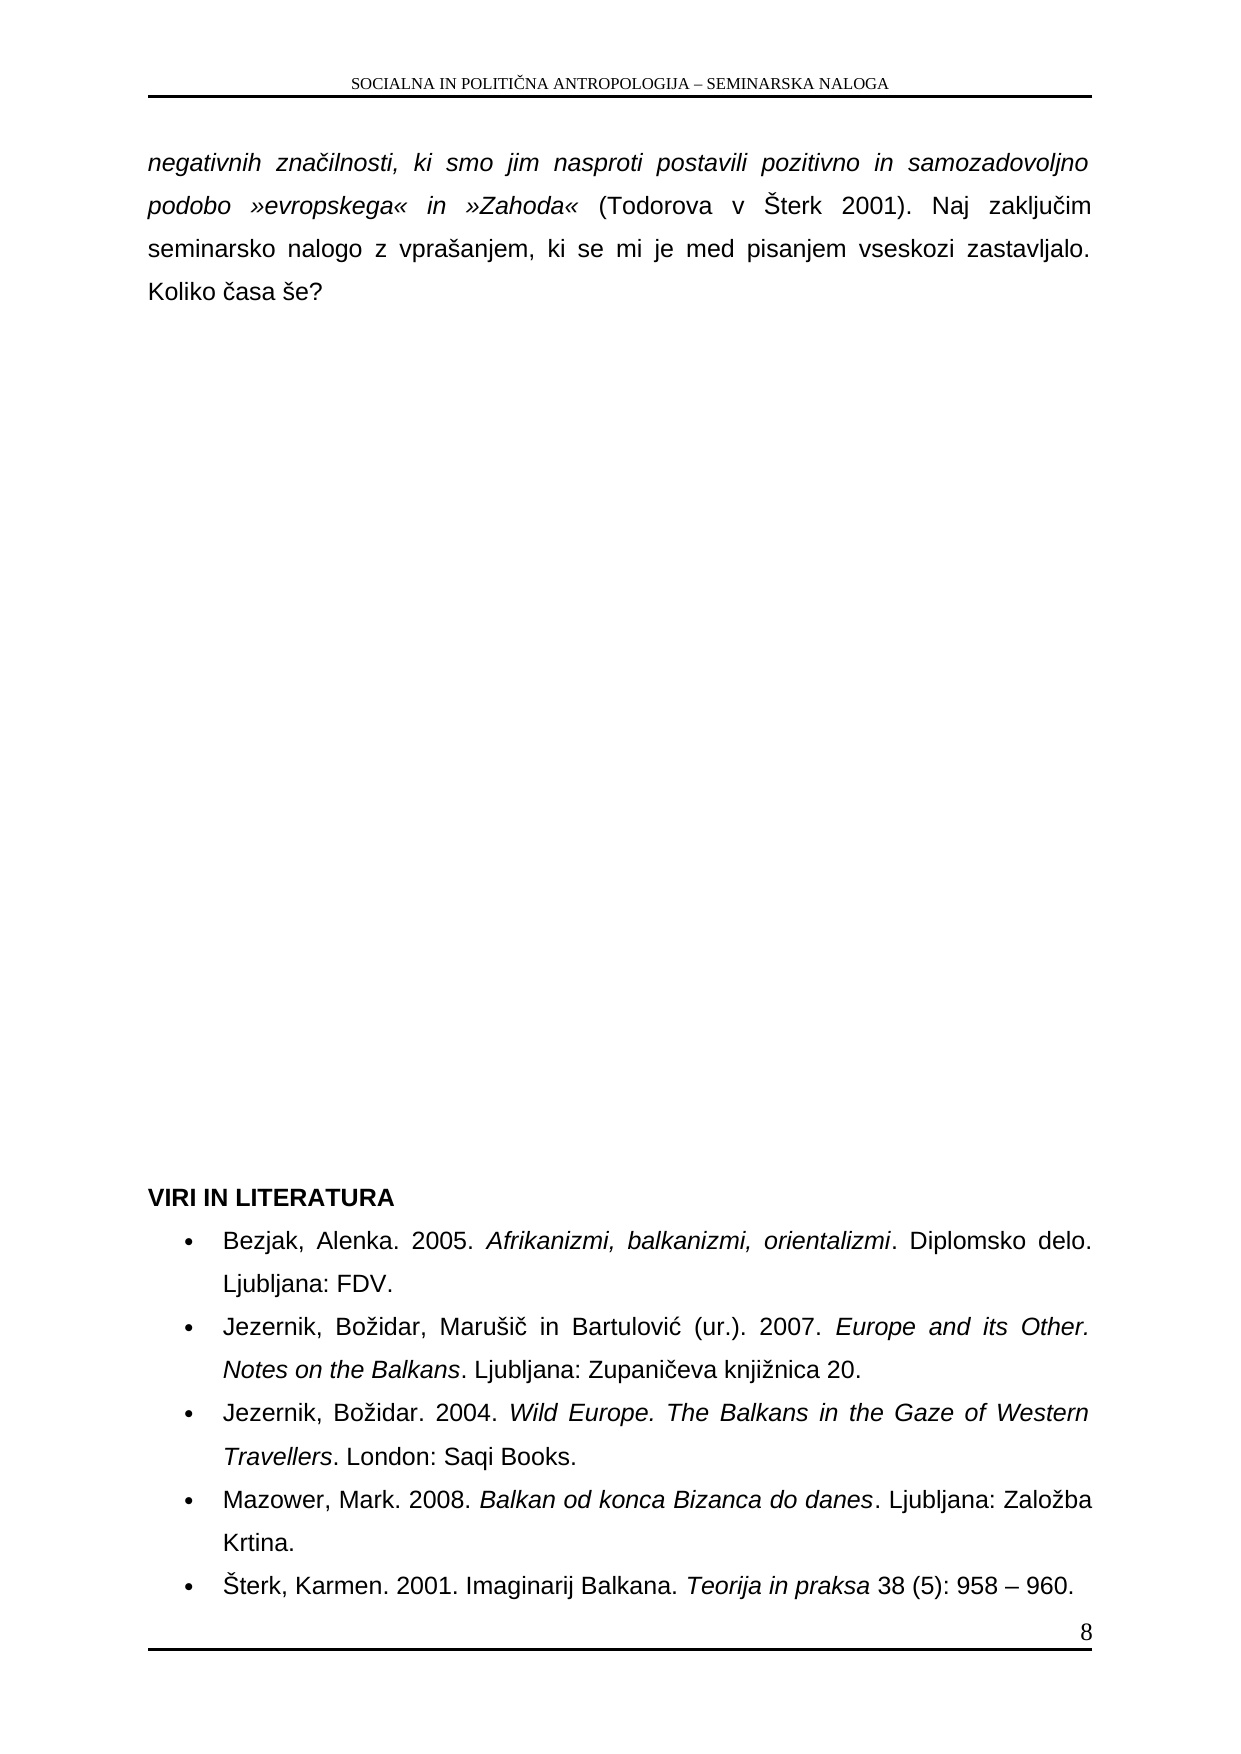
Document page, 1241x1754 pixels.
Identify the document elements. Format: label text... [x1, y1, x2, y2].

list Jezernik, Božidar. 2004. Wild Europe. The Balkans in the Gaze of Western Travellers. London: Saqi Books. [185, 1398, 1092, 1470]
list Mazower, Mark. 2008. Balkan od konca Bizanca do danes. Ljubljana: Založba Krtina. [185, 1484, 1092, 1556]
text VIRI IN LITERATURA [148, 1183, 1092, 1211]
list Bezjak, Alenka. 2005. Afrikanizmi, balkanizmi, orientalizmi. Diplomsko delo. Ljubljana: FDV. [185, 1226, 1092, 1298]
text negativnih značilnosti, ki smo jim nasproti postavili pozitivno in samozadovoljno podobo »evropskega« in »Zahoda« (Todorova v Šterk 2001). Naj zaključim seminarsko nalogo z vprašanjem, ki se mi je med pisanjem vseskozi zastavljalo. Koliko časa še? [148, 148, 1092, 306]
list Jezernik, Božidar, Marušič in Bartulović (ur.). 2007. Europe and its Other. Notes on the Balkans. Ljubljana: Zupaničeva knjižnica 20. [185, 1312, 1092, 1384]
list Šterk, Karmen. 2001. Imaginarij Balkana. Teorija in praksa 38 (5): 958 – 960. [185, 1571, 1092, 1599]
